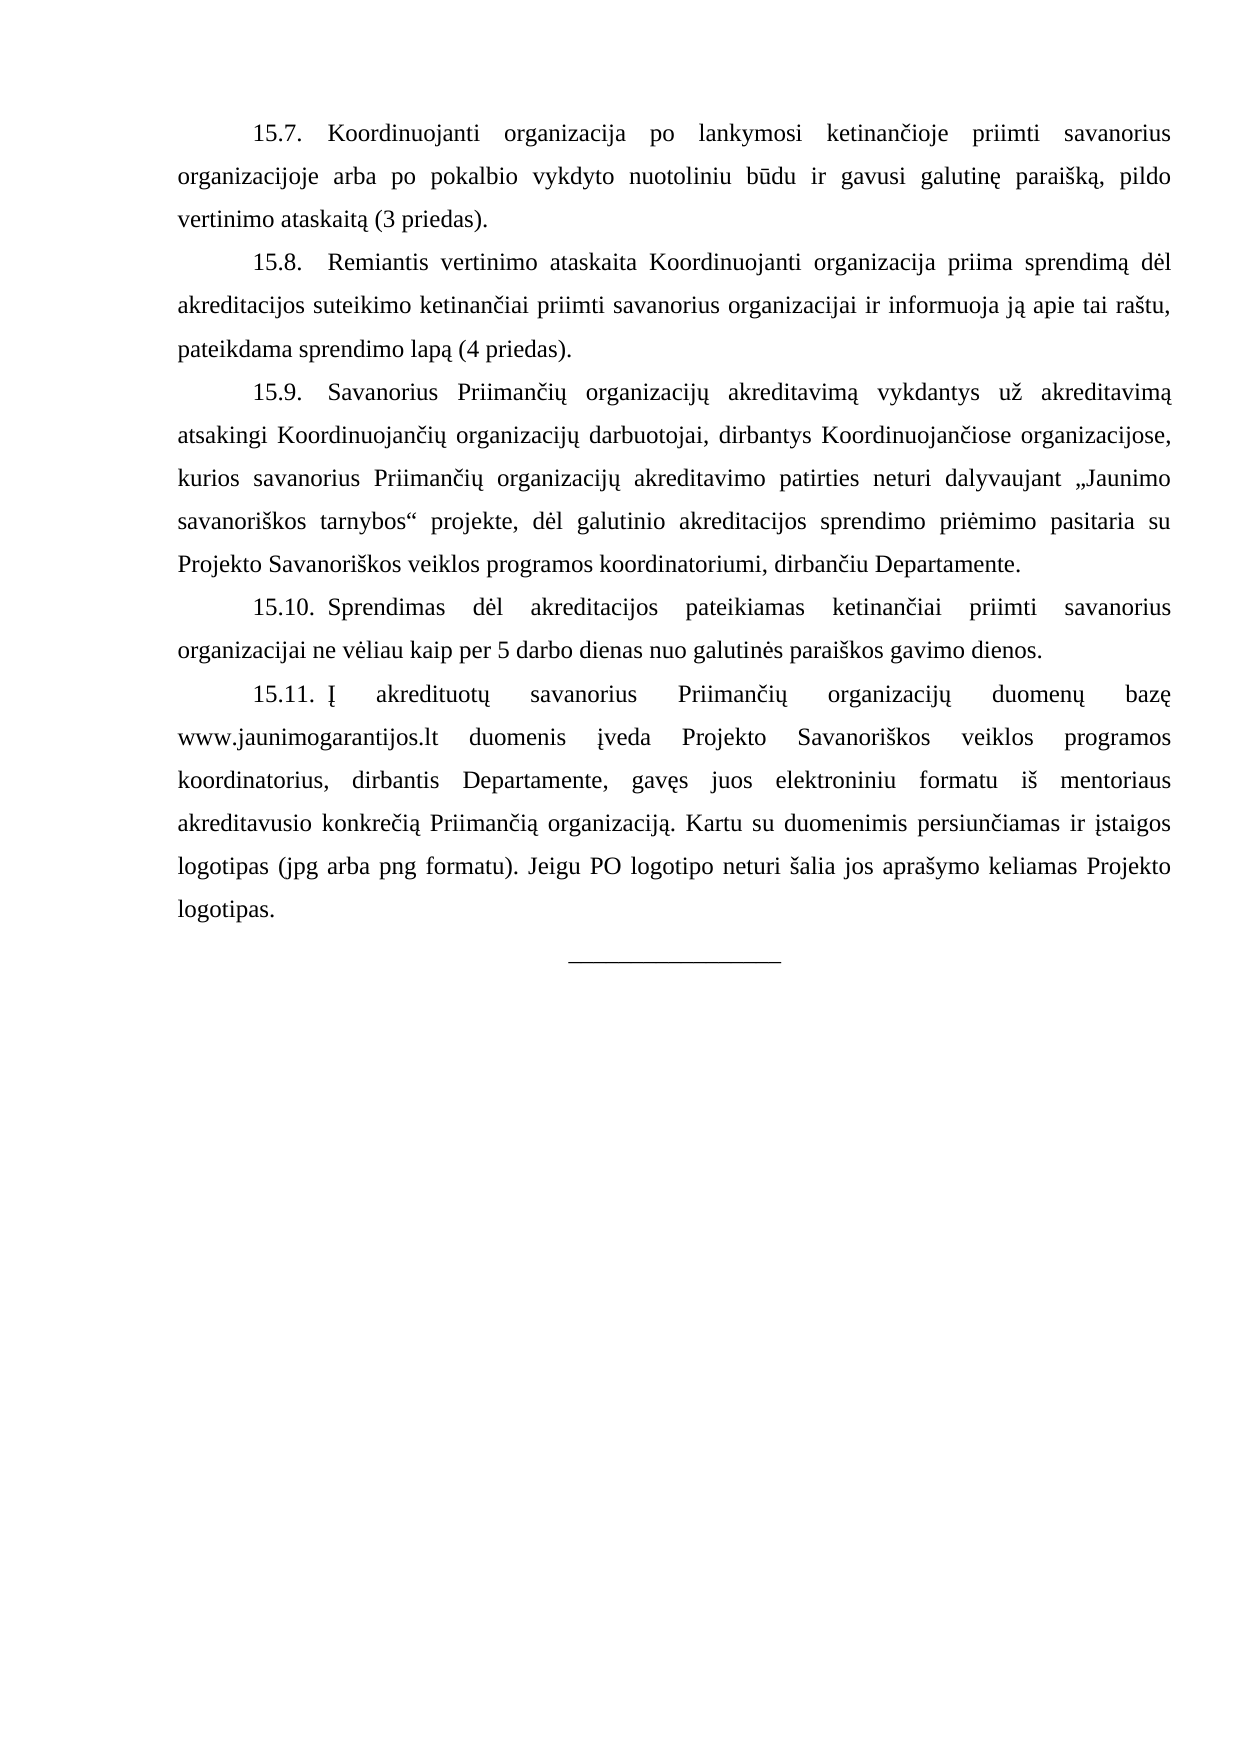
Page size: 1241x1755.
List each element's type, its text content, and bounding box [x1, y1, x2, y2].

text 15.9. Savanorius Priimančių organizacijų akreditavimą vykdantys už akreditavimą atsakingi Koordinuojančių organizacijų darbuotojai, dirbantys Koordinuojančiose organizacijose, kurios savanorius Priimančių organizacijų akreditavimo patirties neturi dalyvaujant „Jaunimo savanoriškos tarnybos“ projekte, dėl galutinio akreditacijos sprendimo priėmimo pasitaria su Projekto Savanoriškos veiklos programos koordinatoriumi, dirbančiu Departamente. [177, 377, 1172, 578]
text 15.7. Koordinuojanti organizacija po lankymosi ketinančioje priimti savanorius organizacijoje arba po pokalbio vykdyto nuotoliniu būdu ir gavusi galutinę paraišką, pildo vertinimo ataskaitą (3 priedas). [177, 118, 1172, 233]
text 15.11. Į akredituotų savanorius Priimančių organizacijų duomenų bazę www.jaunimogarantijos.lt duomenis įveda Projekto Savanoriškos veiklos programos koordinatorius, dirbantis Departamente, gavęs juos elektroniniu formatu iš mentoriaus akreditavusio konkrečią Priimančią organizaciją. Kartu su duomenimis persiunčiamas ir įstaigos logotipas (jpg arba png formatu). Jeigu PO logotipo neturi šalia jos aprašymo keliamas Projekto logotipas. [177, 679, 1172, 923]
text 15.10. Sprendimas dėl akreditacijos pateikiamas ketinančiai priimti savanorius organizacijai ne vėliau kaip per 5 darbo dienas nuo galutinės paraiškos gavimo dienos. [177, 592, 1172, 664]
text 15.8. Remiantis vertinimo ataskaita Koordinuojanti organizacija priima sprendimą dėl akreditacijos suteikimo ketinančiai priimti savanorius organizacijai ir informuoja ją apie tai raštu, pateikdama sprendimo lapą (4 priedas). [177, 247, 1172, 362]
text _________________ [177, 937, 1172, 966]
